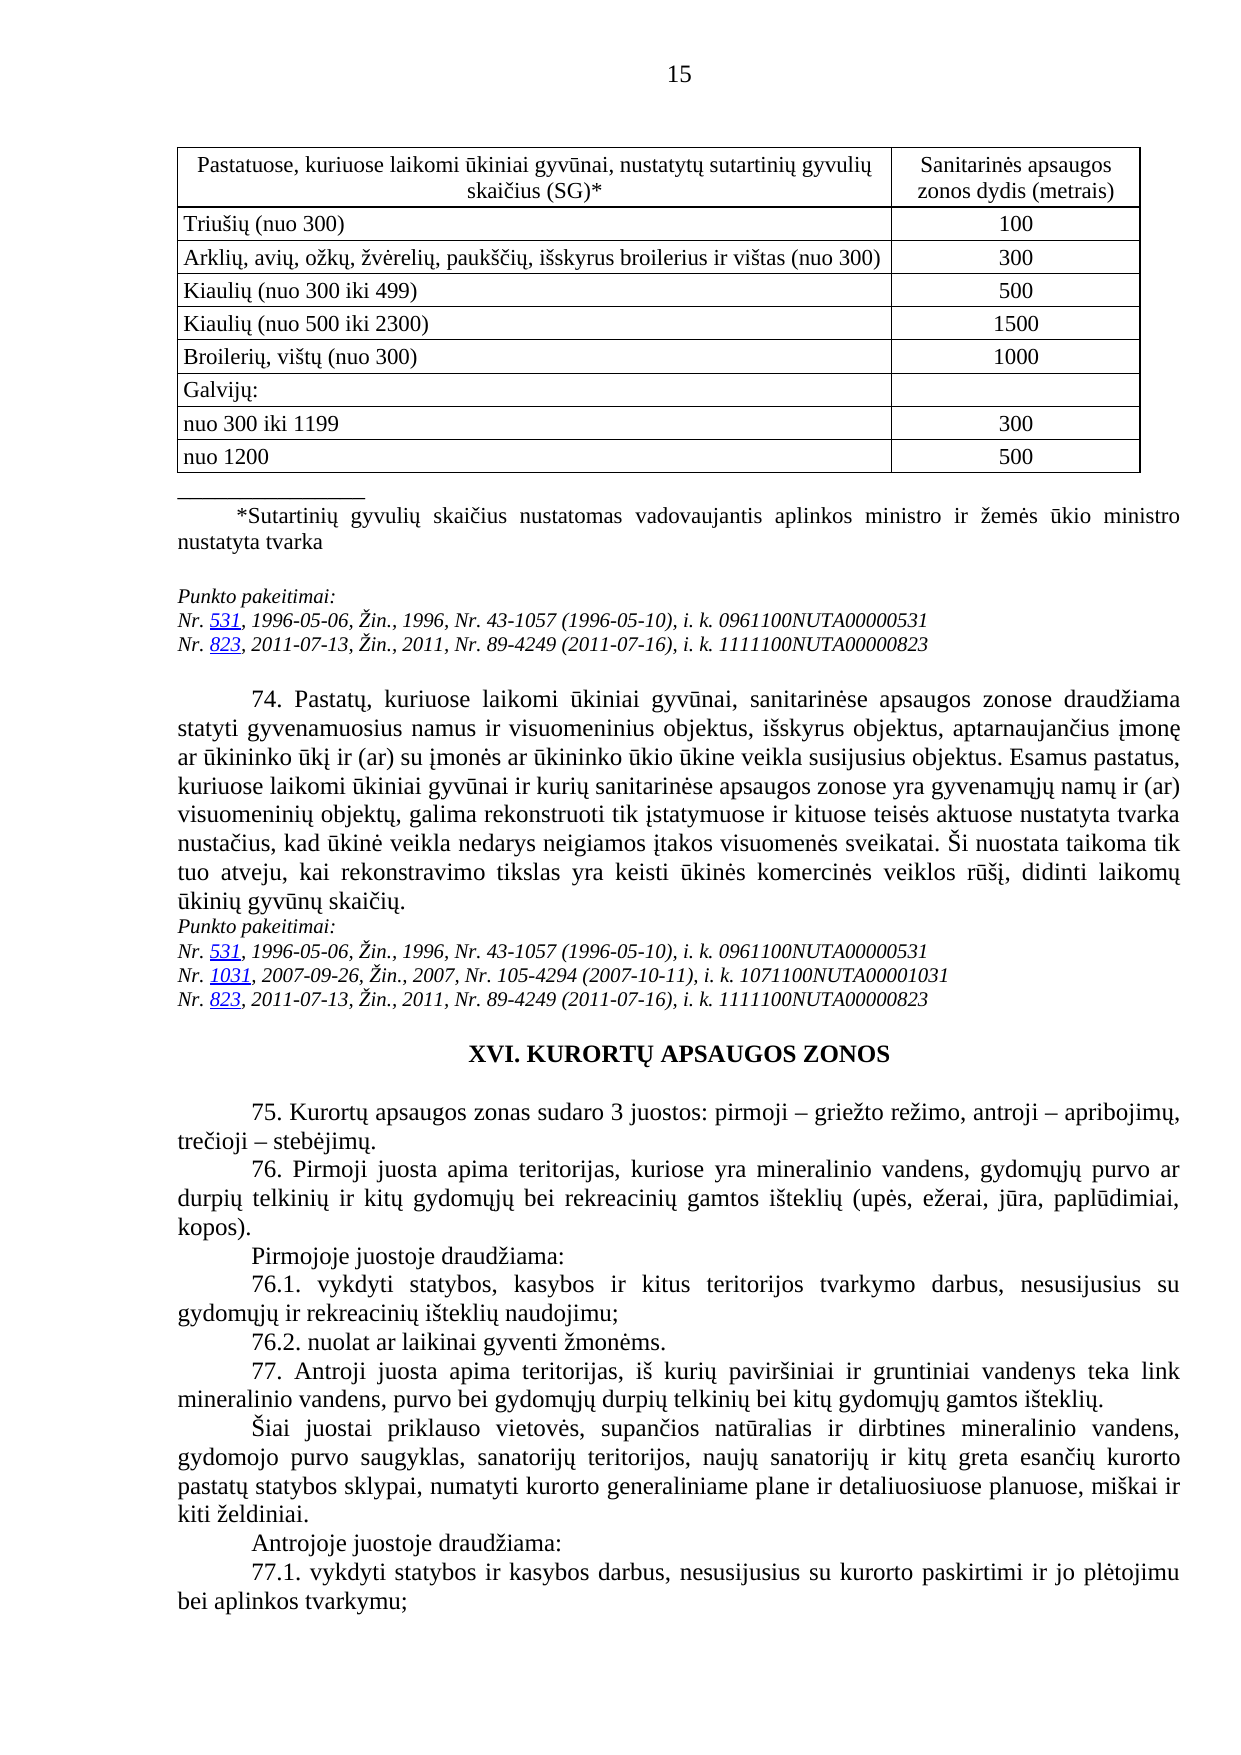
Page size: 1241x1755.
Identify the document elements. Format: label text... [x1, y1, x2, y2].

table_cell 300 [892, 407, 1139, 439]
text Nr. 823, 2011-07-13, Žin., 2011, Nr. 89-4249 (2011-07-16), i. k. 1111100NUTA00000823 [177, 632, 1181, 656]
text 76.1. vykdyti statybos, kasybos ir kitus teritorijos tvarkymo darbus, nesusijusius su gydomųjų ir rekreacinių išteklių naudojimu; [177, 1269, 1181, 1327]
text Nr. 531, 1996-05-06, Žin., 1996, Nr. 43-1057 (1996-05-10), i. k. 0961100NUTA00000531 [177, 608, 1181, 632]
table_cell 1500 [892, 307, 1139, 339]
table_cell nuo 1200 [178, 440, 891, 472]
text Šiai juostai priklauso vietovės, supančios natūralias ir dirbtines mineralinio vandens, gydomojo purvo saugyklas, sanatorijų teritorijos, naujų sanatorijų ir kitų greta esančių kurorto pastatų statybos sklypai, numatyti kurorto generaliniame plane ir detaliuosiuose planuose, miškai ir kiti želdiniai. [177, 1413, 1181, 1528]
table_cell Galvijų: [178, 374, 891, 406]
table_cell Triušių (nuo 300) [178, 208, 891, 240]
text 75. Kurortų apsaugos zonas sudaro 3 juostos: pirmoji – griežto režimo, antroji – apribojimų, trečioji – stebėjimų. [177, 1097, 1181, 1154]
text 76.2. nuolat ar laikinai gyventi žmonėms. [177, 1327, 1181, 1356]
table_cell 500 [892, 440, 1139, 472]
table_cell Arklių, avių, ožkų, žvėrelių, paukščių, išskyrus broilerius ir vištas (nuo 300) [178, 241, 891, 273]
table_cell Kiaulių (nuo 500 iki 2300) [178, 307, 891, 339]
table_cell Kiaulių (nuo 300 iki 499) [178, 274, 891, 306]
text Punkto pakeitimai: [177, 914, 1181, 938]
text *Sutartinių gyvulių skaičius nustatomas vadovaujantis aplinkos ministro ir žemės ūkio ministro nustatyta tvarka [177, 502, 1181, 555]
table_cell 500 [892, 274, 1139, 306]
text Pirmojoje juostoje draudžiama: [177, 1241, 1181, 1269]
text Punkto pakeitimai: [177, 583, 1181, 608]
table_cell 300 [892, 241, 1139, 273]
table_cell nuo 300 iki 1199 [178, 407, 891, 439]
table_cell 1000 [892, 340, 1139, 373]
text Nr. 823, 2011-07-13, Žin., 2011, Nr. 89-4249 (2011-07-16), i. k. 1111100NUTA00000823 [177, 987, 1181, 1011]
text Nr. 1031, 2007-09-26, Žin., 2007, Nr. 105-4294 (2007-10-11), i. k. 1071100NUTA00001031 [177, 963, 1181, 987]
text 77.1. vykdyti statybos ir kasybos darbus, nesusijusius su kurorto paskirtimi ir jo plėtojimu bei aplinkos tvarkymu; [177, 1557, 1181, 1614]
text _______________ [177, 473, 1181, 502]
text XVI. KURORTŲ APSAUGOS ZONOS [177, 1039, 1181, 1068]
table_cell [892, 374, 1139, 406]
text Nr. 531, 1996-05-06, Žin., 1996, Nr. 43-1057 (1996-05-10), i. k. 0961100NUTA00000531 [177, 938, 1181, 963]
table_header Pastatuose, kuriuose laikomi ūkiniai gyvūnai, nustatytų sutartinių gyvulių skaičius (SG)* [178, 148, 891, 206]
table_header Sanitarinės apsaugos zonos dydis (metrais) [892, 148, 1139, 206]
table_cell 100 [892, 208, 1139, 240]
text Antrojoje juostoje draudžiama: [177, 1528, 1181, 1557]
text 76. Pirmoji juosta apima teritorijas, kuriose yra mineralinio vandens, gydomųjų purvo ar durpių telkinių ir kitų gydomųjų bei rekreacinių gamtos išteklių (upės, ežerai, jūra, paplūdimiai, kopos). [177, 1154, 1181, 1241]
text 77. Antroji juosta apima teritorijas, iš kurių paviršiniai ir gruntiniai vandenys teka link mineralinio vandens, purvo bei gydomųjų durpių telkinių bei kitų gydomųjų gamtos išteklių. [177, 1356, 1181, 1413]
table_cell Broilerių, vištų (nuo 300) [178, 340, 891, 373]
text 74. Pastatų, kuriuose laikomi ūkiniai gyvūnai, sanitarinėse apsaugos zonose draudžiama statyti gyvenamuosius namus ir visuomeninius objektus, išskyrus objektus, aptarnaujančius įmonę ar ūkininko ūkį ir (ar) su įmonės ar ūkininko ūkio ūkine veikla susijusius objektus. Esamus pastatus, kuriuose laikomi ūkiniai gyvūnai ir kurių sanitarinėse apsaugos zonose yra gyvenamųjų namų ir (ar) visuomeninių objektų, galima rekonstruoti tik įstatymuose ir kituose teisės aktuose nustatyta tvarka nustačius, kad ūkinė veikla nedarys neigiamos įtakos visuomenės sveikatai. Ši nuostata taikoma tik tuo atveju, kai rekonstravimo tikslas yra keisti ūkinės komercinės veiklos rūšį, didinti laikomų ūkinių gyvūnų skaičių. [177, 684, 1181, 914]
